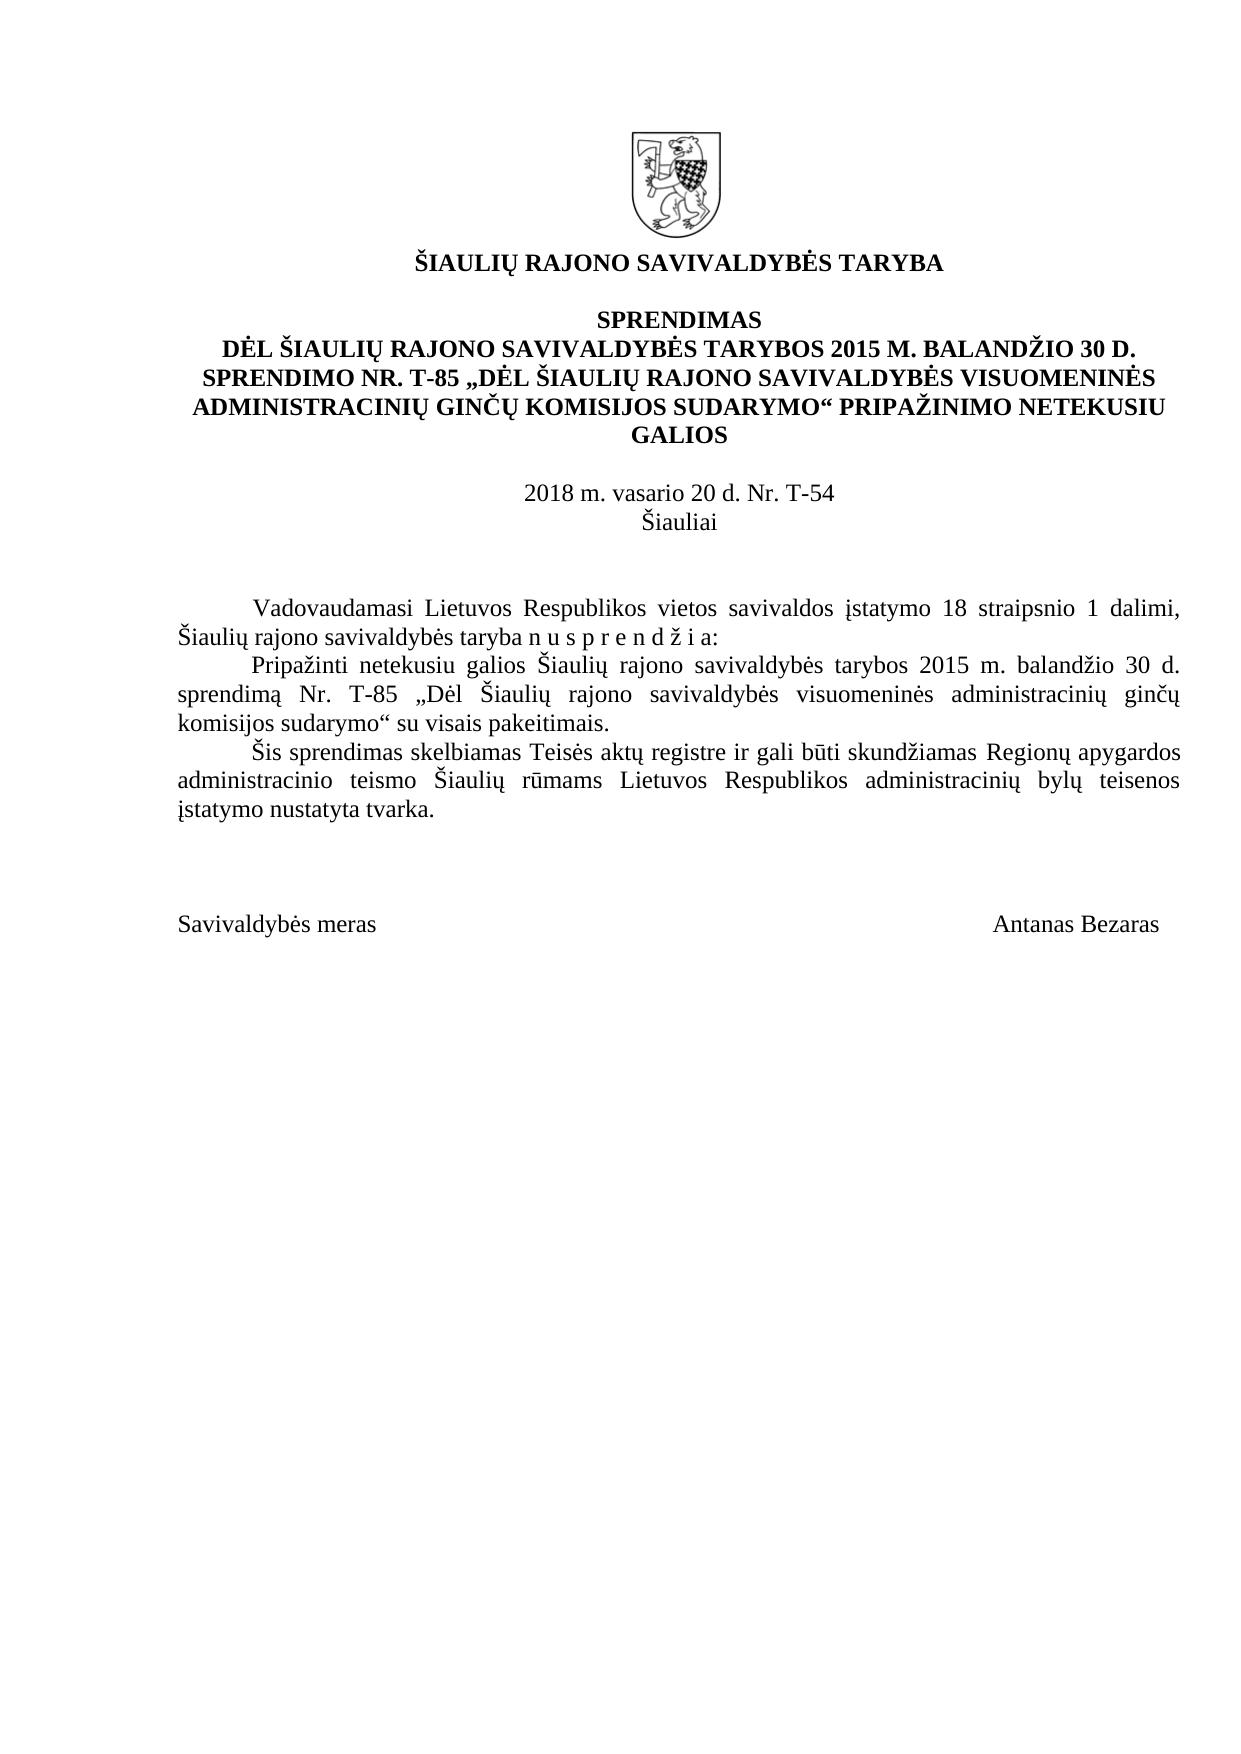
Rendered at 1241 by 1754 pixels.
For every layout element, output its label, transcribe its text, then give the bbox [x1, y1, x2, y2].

text DĖL ŠIAULIŲ RAJONO SAVIVALDYBĖS TARYBOS 2015 M. BALANDŽIO 30 D. SPRENDIMO NR. T-85 „DĖL ŠIAULIŲ RAJONO SAVIVALDYBĖS VISUOMENINĖS ADMINISTRACINIŲ GINČŲ KOMISIJOS SUDARYMO“ PRIPAŽINIMO NETEKUSIU GALIOS [177, 334, 1181, 449]
text SPRENDIMAS [177, 306, 1181, 334]
text 2018 m. vasario 20 d. Nr. T-54 [177, 478, 1181, 507]
text Šis sprendimas skelbiamas Teisės aktų registre ir gali būti skundžiamas Regionų apygardos administracinio teismo Šiaulių rūmams Lietuvos Respublikos administracinių bylų teisenos įstatymo nustatyta tvarka. [177, 737, 1181, 823]
text Pripažinti netekusiu galios Šiaulių rajono savivaldybės tarybos 2015 m. balandžio 30 d. sprendimą Nr. T-85 „Dėl Šiaulių rajono savivaldybės visuomeninės administracinių ginčų komisijos sudarymo“ su visais pakeitimais. [177, 651, 1181, 737]
text Savivaldybės meras Antanas Bezaras [177, 909, 1181, 938]
text ŠIAULIŲ RAJONO SAVIVALDYBĖS TARYBA [177, 248, 1181, 277]
text Vadovaudamasi Lietuvos Respublikos vietos savivaldos įstatymo 18 straipsnio 1 dalimi, Šiaulių rajono savivaldybės taryba n u s p r e n d ž i a: [177, 593, 1181, 651]
text Šiauliai [177, 507, 1181, 536]
